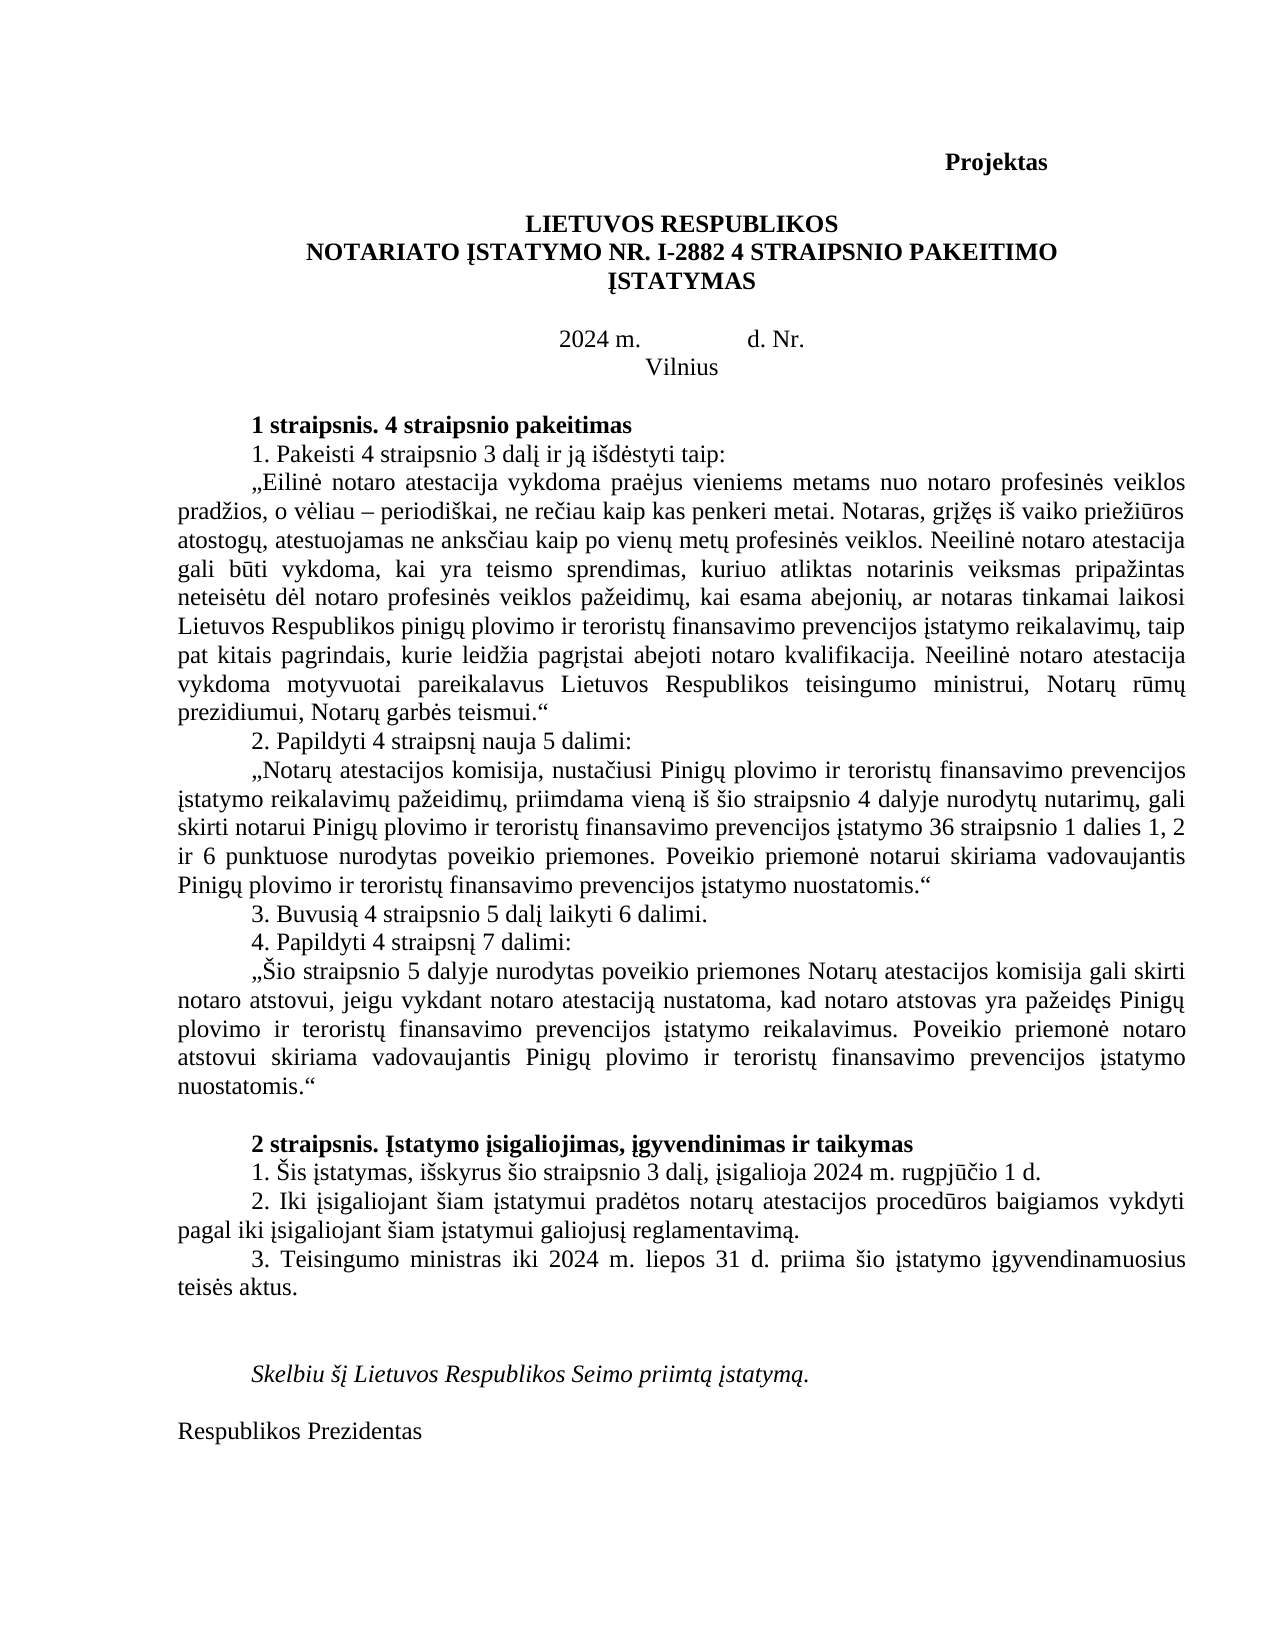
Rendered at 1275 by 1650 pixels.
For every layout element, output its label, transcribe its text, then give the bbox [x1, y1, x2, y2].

text Vilnius [177, 352, 1186, 381]
text 2. Iki įsigaliojant šiam įstatymui pradėtos notarų atestacijos procedūros baigiamos vykdyti pagal iki įsigaliojant šiam įstatymui galiojusį reglamentavimą. [177, 1186, 1186, 1244]
text NOTARIATO ĮSTATYMO NR. I-2882 4 straipsniO PAKEITIMO [177, 237, 1186, 266]
text 1 straipsnis. 4 straipsnio pakeitimas [177, 410, 1186, 439]
text LIETUVOS RESPUBLIKOS [177, 209, 1186, 237]
text ĮSTATYMAS [177, 266, 1186, 295]
text 2. Papildyti 4 straipsnį nauja 5 dalimi: [177, 726, 1186, 755]
text Respublikos Prezidentas [177, 1416, 1186, 1445]
text 1. Pakeisti 4 straipsnio 3 dalį ir ją išdėstyti taip: [177, 439, 1186, 467]
text „Šio straipsnio 5 dalyje nurodytas poveikio priemones Notarų atestacijos komisija gali skirti notaro atstovui, jeigu vykdant notaro atestaciją nustatoma, kad notaro atstovas yra pažeidęs Pinigų plovimo ir teroristų finansavimo prevencijos įstatymo reikalavimus. Poveikio priemonė notaro atstovui skiriama vadovaujantis Pinigų plovimo ir teroristų finansavimo prevencijos įstatymo nuostatomis.“ [177, 956, 1186, 1100]
text Skelbiu šį Lietuvos Respublikos Seimo priimtą įstatymą. [177, 1359, 1186, 1387]
text 2024 m. d. Nr. [177, 324, 1186, 352]
text 3. Teisingumo ministras iki 2024 m. liepos 31 d. priima šio įstatymo įgyvendinamuosius teisės aktus. [177, 1244, 1186, 1301]
text „Eilinė notaro atestacija vykdoma praėjus vieniems metams nuo notaro profesinės veiklos pradžios, o vėliau – periodiškai, ne rečiau kaip kas penkeri metai. Notaras, grįžęs iš vaiko priežiūros atostogų, atestuojamas ne anksčiau kaip po vienų metų profesinės veiklos. Neeilinė notaro atestacija gali būti vykdoma, kai yra teismo sprendimas, kuriuo atliktas notarinis veiksmas pripažintas neteisėtu dėl notaro profesinės veiklos pažeidimų, kai esama abejonių, ar notaras tinkamai laikosi Lietuvos Respublikos pinigų plovimo ir teroristų finansavimo prevencijos įstatymo reikalavimų, taip pat kitais pagrindais, kurie leidžia pagrįstai abejoti notaro kvalifikacija. Neeilinė notaro atestacija vykdoma motyvuotai pareikalavus Lietuvos Respublikos teisingumo ministrui, Notarų rūmų prezidiumui, Notarų garbės teismui.“ [177, 467, 1186, 726]
text 3. Buvusią 4 straipsnio 5 dalį laikyti 6 dalimi. [177, 899, 1186, 927]
text Projektas [777, 147, 1186, 176]
text 4. Papildyti 4 straipsnį 7 dalimi: [177, 927, 1186, 956]
text „Notarų atestacijos komisija, nustačiusi Pinigų plovimo ir teroristų finansavimo prevencijos įstatymo reikalavimų pažeidimų, priimdama vieną iš šio straipsnio 4 dalyje nurodytų nutarimų, gali skirti notarui Pinigų plovimo ir teroristų finansavimo prevencijos įstatymo 36 straipsnio 1 dalies 1, 2 ir 6 punktuose nurodytas poveikio priemones. Poveikio priemonė notarui skiriama vadovaujantis Pinigų plovimo ir teroristų finansavimo prevencijos įstatymo nuostatomis.“ [177, 755, 1186, 899]
text 1. Šis įstatymas, išskyrus šio straipsnio 3 dalį, įsigalioja 2024 m. rugpjūčio 1 d. [177, 1157, 1186, 1186]
text 2 straipsnis. Įstatymo įsigaliojimas, įgyvendinimas ir taikymas [177, 1129, 1186, 1157]
